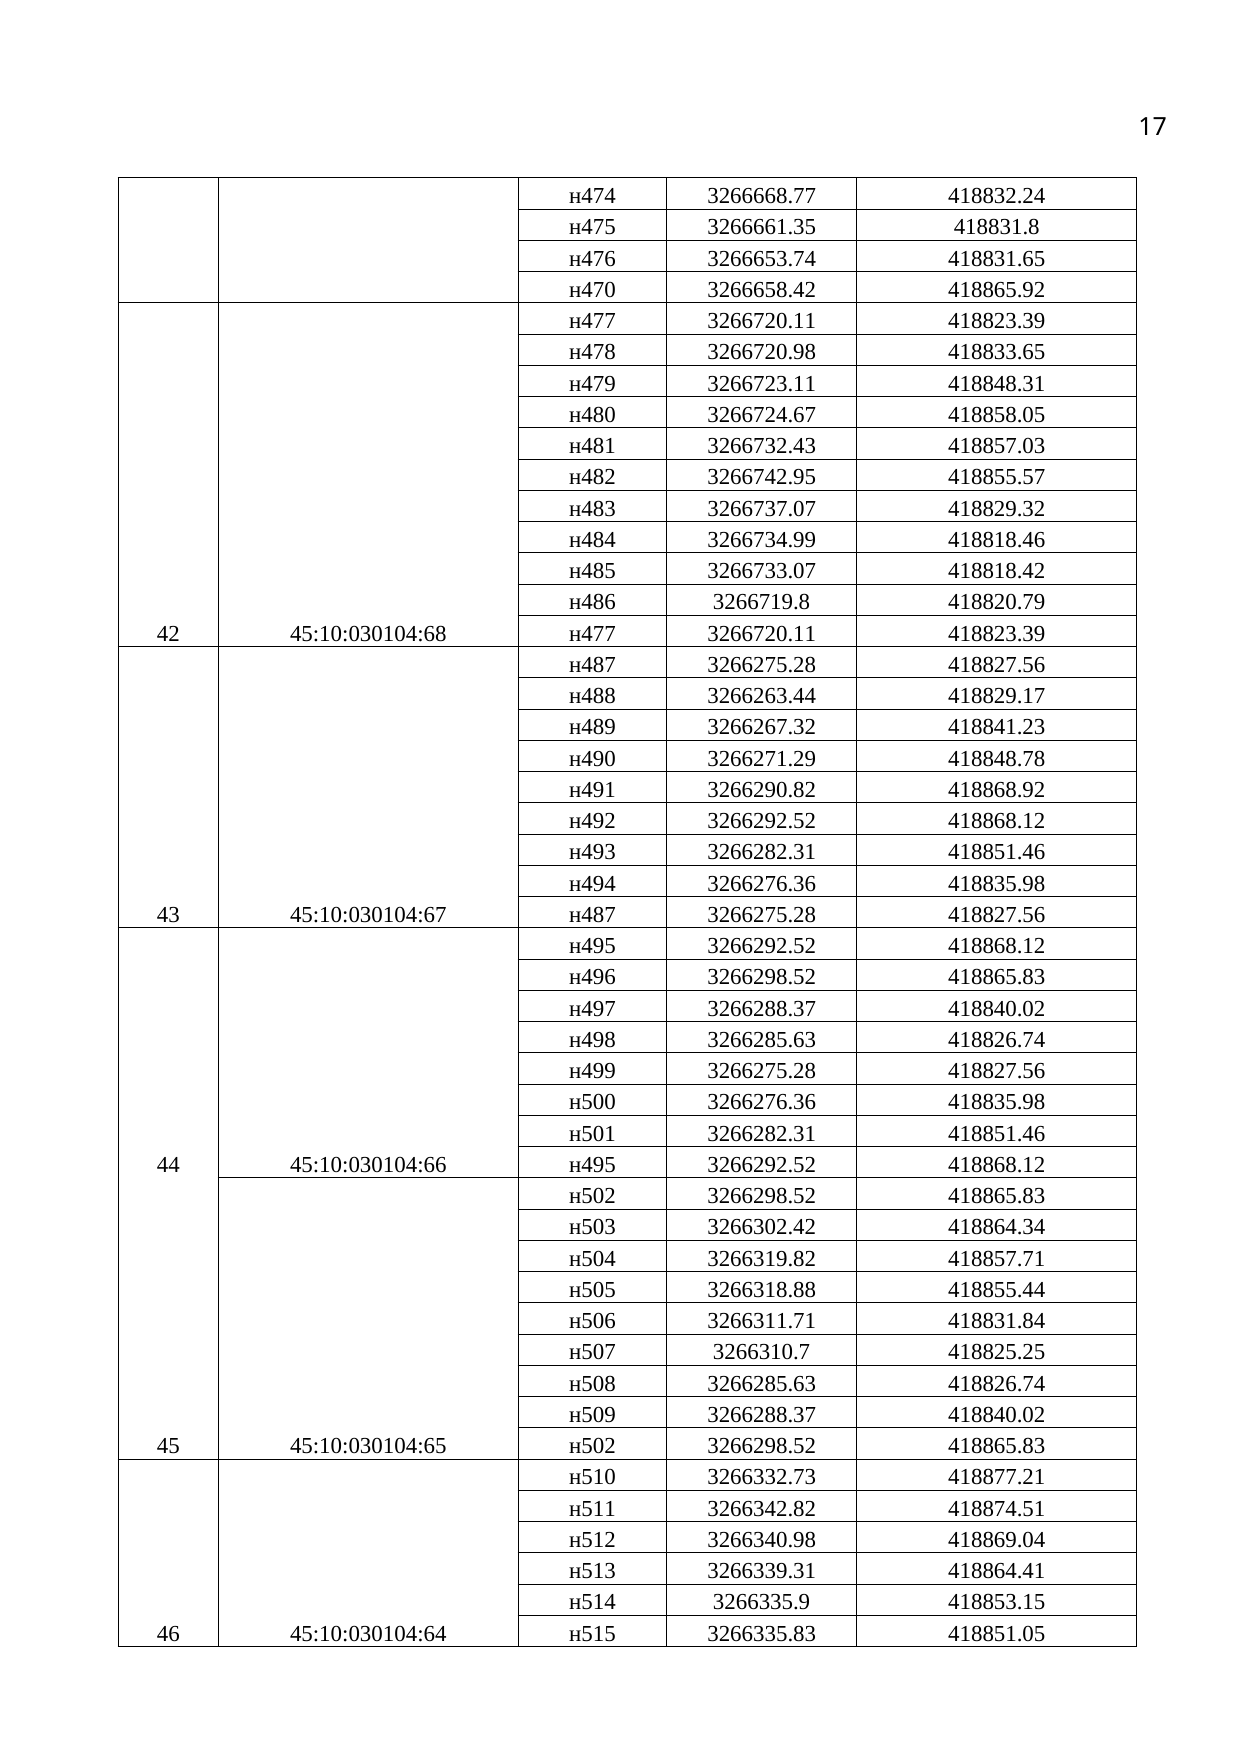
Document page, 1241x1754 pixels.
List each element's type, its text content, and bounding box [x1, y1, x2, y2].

table_cell н513 [519, 1553, 666, 1583]
table_cell н492 [519, 803, 666, 833]
table_cell 3266290.82 [667, 772, 856, 802]
table_cell 418823.39 [857, 303, 1136, 333]
table_cell 3266332.73 [667, 1460, 856, 1490]
table_cell 418868.12 [857, 928, 1136, 958]
table_cell н487 [519, 647, 666, 677]
table_cell 3266263.44 [667, 678, 856, 708]
table_cell 3266311.71 [667, 1303, 856, 1333]
table_cell н475 [519, 210, 666, 240]
table_cell 418855.57 [857, 460, 1136, 490]
table_cell н514 [519, 1585, 666, 1615]
table_cell 3266661.35 [667, 210, 856, 240]
table_cell 3266282.31 [667, 1116, 856, 1146]
table_cell 3266275.28 [667, 897, 856, 927]
table_cell [219, 178, 518, 302]
table_cell 418831.65 [857, 241, 1136, 271]
table_cell 418868.12 [857, 1147, 1136, 1177]
table_cell н482 [519, 460, 666, 490]
table_cell 418874.51 [857, 1491, 1136, 1521]
table_cell 3266733.07 [667, 553, 856, 583]
table_cell 43 [119, 647, 218, 927]
table_cell н483 [519, 491, 666, 521]
table_cell 418853.15 [857, 1585, 1136, 1615]
table_cell 3266288.37 [667, 1397, 856, 1427]
table_cell 3266720.11 [667, 303, 856, 333]
table_cell 3266310.7 [667, 1335, 856, 1365]
table_cell н485 [519, 553, 666, 583]
table_cell н511 [519, 1491, 666, 1521]
table_cell н508 [519, 1366, 666, 1396]
table_cell 3266340.98 [667, 1522, 856, 1552]
table_cell н504 [519, 1241, 666, 1271]
table_cell н479 [519, 366, 666, 396]
table_cell 3266653.74 [667, 241, 856, 271]
table_cell 418869.04 [857, 1522, 1136, 1552]
table_cell 418823.39 [857, 616, 1136, 646]
table_cell 3266282.31 [667, 835, 856, 865]
table_cell 3266339.31 [667, 1553, 856, 1583]
table_cell н489 [519, 710, 666, 740]
table_cell 3266342.82 [667, 1491, 856, 1521]
table_cell 3266658.42 [667, 272, 856, 302]
table_cell 418829.32 [857, 491, 1136, 521]
table_cell н502 [519, 1178, 666, 1208]
table_cell 418840.02 [857, 1397, 1136, 1427]
table_cell 3266276.36 [667, 1085, 856, 1115]
table_cell 418829.17 [857, 678, 1136, 708]
table_cell 418877.21 [857, 1460, 1136, 1490]
table_cell 418818.42 [857, 553, 1136, 583]
table_cell 3266734.99 [667, 522, 856, 552]
table_cell н490 [519, 741, 666, 771]
table_cell 418826.74 [857, 1366, 1136, 1396]
table_cell 45 [119, 1177, 218, 1458]
table_cell 418831.8 [857, 210, 1136, 240]
table_cell 418841.23 [857, 710, 1136, 740]
table_cell 44 [119, 928, 218, 1177]
table_cell 418827.56 [857, 647, 1136, 677]
table_cell н505 [519, 1272, 666, 1302]
table_cell 418826.74 [857, 1022, 1136, 1052]
table_cell 45:10:030104:65 [219, 1178, 518, 1458]
table_cell 418864.41 [857, 1553, 1136, 1583]
table_cell 418865.83 [857, 1428, 1136, 1458]
table_cell 3266298.52 [667, 1178, 856, 1208]
table_cell 418864.34 [857, 1210, 1136, 1240]
table_cell 418868.12 [857, 803, 1136, 833]
table_cell 3266271.29 [667, 741, 856, 771]
table_cell н484 [519, 522, 666, 552]
table_cell н497 [519, 991, 666, 1021]
table_cell 45:10:030104:68 [219, 303, 518, 646]
table_cell 3266668.77 [667, 178, 856, 208]
table_cell 3266335.9 [667, 1585, 856, 1615]
table_cell 3266292.52 [667, 1147, 856, 1177]
table_cell 45:10:030104:64 [219, 1460, 518, 1646]
table_cell 3266737.07 [667, 491, 856, 521]
table_cell н509 [519, 1397, 666, 1427]
table_cell н474 [519, 178, 666, 208]
table_cell 418835.98 [857, 1085, 1136, 1115]
table_cell 418865.83 [857, 1178, 1136, 1208]
table_cell 3266285.63 [667, 1366, 856, 1396]
table_cell 418848.78 [857, 741, 1136, 771]
table_cell 3266292.52 [667, 928, 856, 958]
table_cell н503 [519, 1210, 666, 1240]
table_cell 418857.03 [857, 428, 1136, 458]
table_cell 3266318.88 [667, 1272, 856, 1302]
table_cell 418851.46 [857, 1116, 1136, 1146]
table_cell н477 [519, 616, 666, 646]
table_cell 418858.05 [857, 397, 1136, 427]
table_cell 418827.56 [857, 897, 1136, 927]
table_cell н494 [519, 866, 666, 896]
table_cell н496 [519, 960, 666, 990]
table_cell н515 [519, 1616, 666, 1646]
table_cell 418851.05 [857, 1616, 1136, 1646]
table_cell н500 [519, 1085, 666, 1115]
table_cell [119, 178, 218, 302]
table_cell 3266267.32 [667, 710, 856, 740]
table_cell н493 [519, 835, 666, 865]
table_cell 418868.92 [857, 772, 1136, 802]
table_cell 3266302.42 [667, 1210, 856, 1240]
table_cell 418825.25 [857, 1335, 1136, 1365]
table_cell 418857.71 [857, 1241, 1136, 1271]
table_cell н491 [519, 772, 666, 802]
table_cell 3266292.52 [667, 803, 856, 833]
table_cell 418855.44 [857, 1272, 1136, 1302]
table_cell 418865.92 [857, 272, 1136, 302]
table_cell 418865.83 [857, 960, 1136, 990]
table_cell 3266742.95 [667, 460, 856, 490]
table_cell н470 [519, 272, 666, 302]
table_cell 3266288.37 [667, 991, 856, 1021]
table_cell 3266732.43 [667, 428, 856, 458]
table_cell н487 [519, 897, 666, 927]
table_cell н478 [519, 335, 666, 365]
table_cell н476 [519, 241, 666, 271]
table_cell н510 [519, 1460, 666, 1490]
table_cell н498 [519, 1022, 666, 1052]
table_cell 418818.46 [857, 522, 1136, 552]
table_cell н507 [519, 1335, 666, 1365]
table_cell 42 [119, 303, 218, 646]
table_cell 418827.56 [857, 1053, 1136, 1083]
table_cell н512 [519, 1522, 666, 1552]
table_cell 418831.84 [857, 1303, 1136, 1333]
table_cell н502 [519, 1428, 666, 1458]
table_cell 45:10:030104:67 [219, 647, 518, 927]
table_cell н488 [519, 678, 666, 708]
table_cell 3266276.36 [667, 866, 856, 896]
table_cell 3266298.52 [667, 960, 856, 990]
table_cell 3266319.82 [667, 1241, 856, 1271]
table_cell 3266720.98 [667, 335, 856, 365]
table_cell 418832.24 [857, 178, 1136, 208]
table_cell 3266724.67 [667, 397, 856, 427]
table_cell 418835.98 [857, 866, 1136, 896]
table_cell 418820.79 [857, 585, 1136, 615]
table_cell 46 [119, 1460, 218, 1646]
table_cell 3266275.28 [667, 647, 856, 677]
table_cell 3266720.11 [667, 616, 856, 646]
table_cell н501 [519, 1116, 666, 1146]
table_cell 418851.46 [857, 835, 1136, 865]
table_cell 418840.02 [857, 991, 1136, 1021]
table_cell н495 [519, 1147, 666, 1177]
table_cell н486 [519, 585, 666, 615]
table_cell 418848.31 [857, 366, 1136, 396]
table_cell 418833.65 [857, 335, 1136, 365]
table_cell 3266285.63 [667, 1022, 856, 1052]
table_cell 45:10:030104:66 [219, 928, 518, 1177]
table_cell н495 [519, 928, 666, 958]
table_cell н506 [519, 1303, 666, 1333]
table_cell 3266723.11 [667, 366, 856, 396]
table_cell н480 [519, 397, 666, 427]
table_cell н499 [519, 1053, 666, 1083]
table_cell 3266719.8 [667, 585, 856, 615]
table_cell 3266335.83 [667, 1616, 856, 1646]
table_cell 3266298.52 [667, 1428, 856, 1458]
table_cell н481 [519, 428, 666, 458]
table_cell 3266275.28 [667, 1053, 856, 1083]
table_cell н477 [519, 303, 666, 333]
